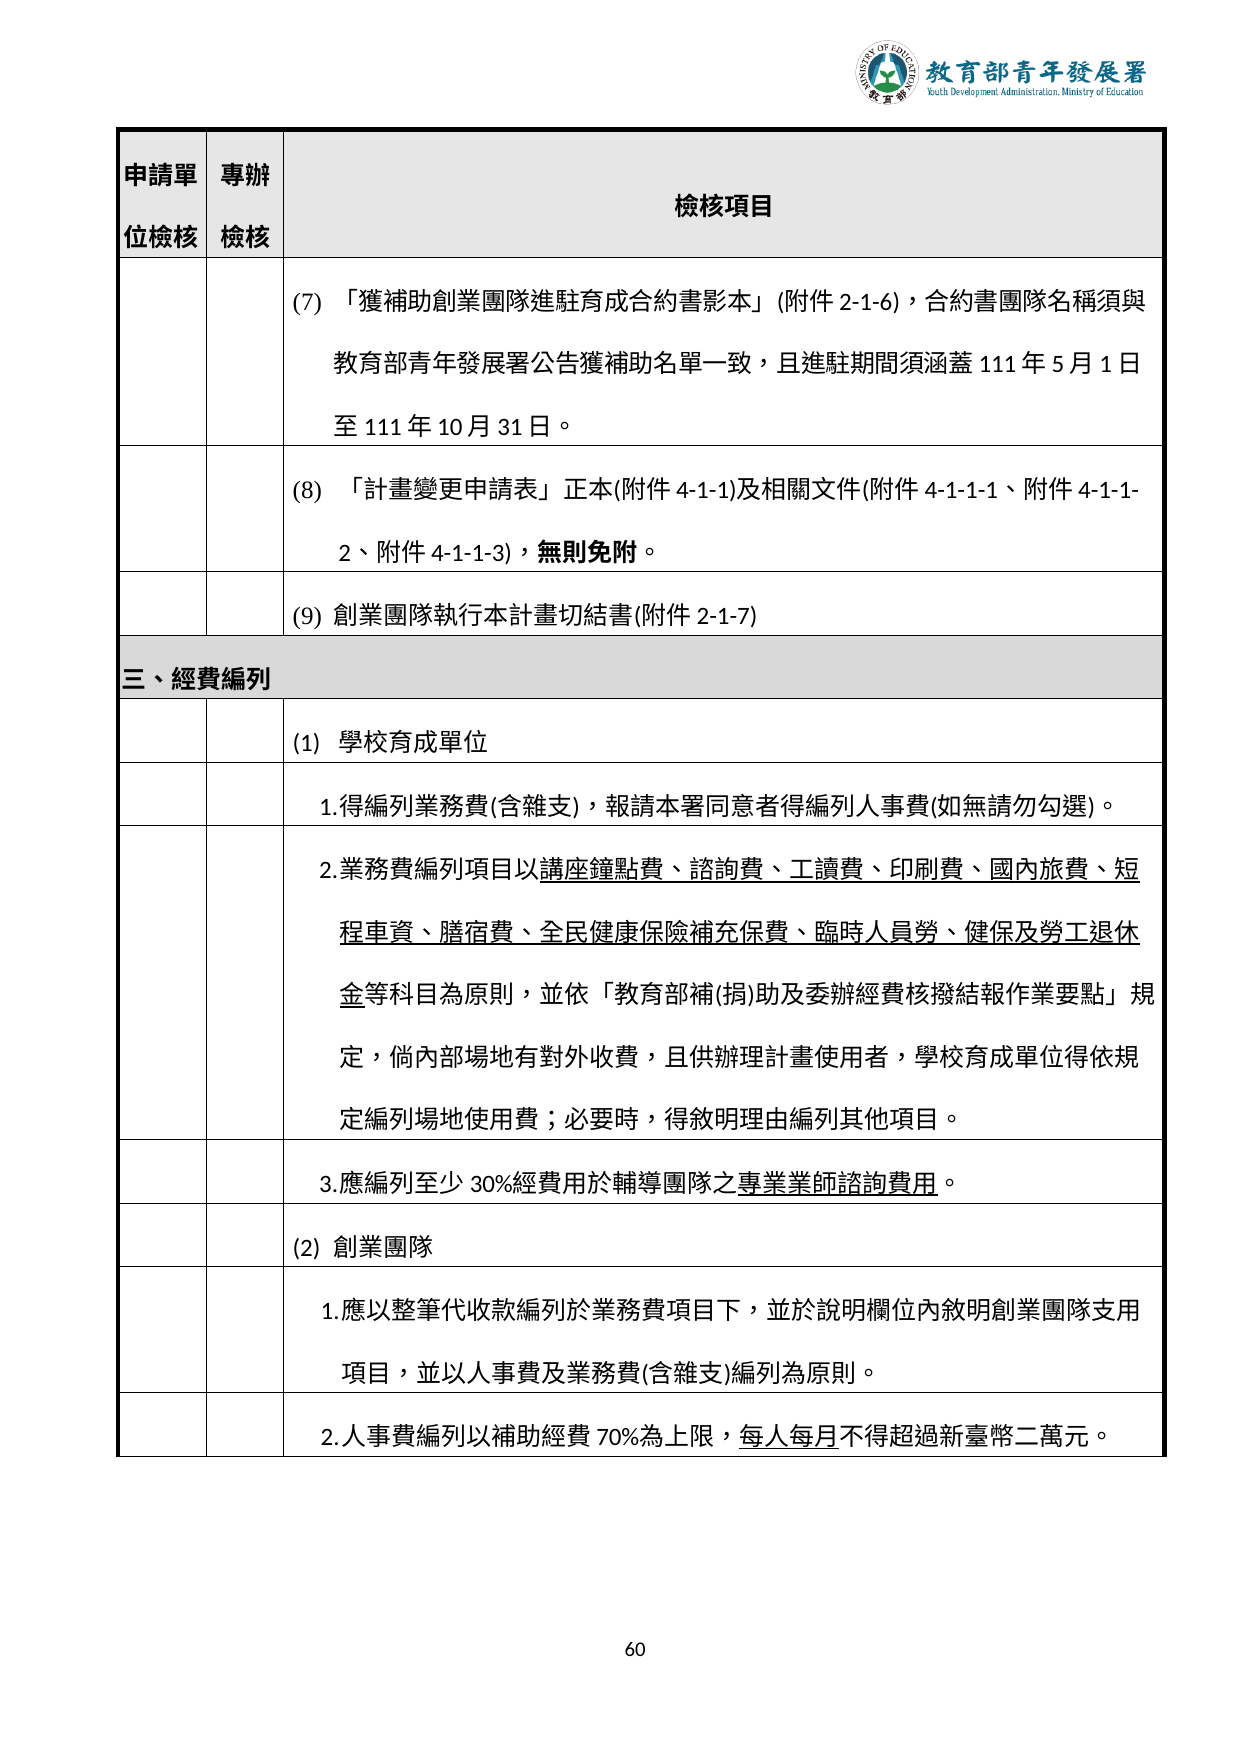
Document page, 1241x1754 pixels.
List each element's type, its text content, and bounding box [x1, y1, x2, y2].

table_cell [120, 572, 206, 635]
table_cell 創業團隊 [284, 1204, 1162, 1266]
table_cell [207, 1204, 283, 1266]
table_header 專辦 檢核 [207, 132, 283, 257]
table_cell [207, 1140, 283, 1202]
table_header 檢核項目 [284, 132, 1162, 257]
table_cell [120, 699, 206, 762]
table_cell [207, 1393, 283, 1456]
table_cell [207, 446, 283, 571]
table_cell [120, 1140, 206, 1202]
table_cell 人事費編列以補助經費70%為上限，每人每月不得超過新臺幣二萬元。 [284, 1393, 1162, 1456]
table_cell [207, 826, 283, 1139]
table_cell [207, 763, 283, 825]
table_cell 應編列至少30%經費用於輔導團隊之專業業師諮詢費用。 [284, 1140, 1162, 1202]
table_cell [120, 826, 206, 1139]
table_cell 應以整筆代收款編列於業務費項目下，並於說明欄位內敘明創業團隊支用項目，並以人事費及業務費(含雜支)編列為原則。 [284, 1267, 1162, 1392]
table_cell [207, 1267, 283, 1392]
table_cell [120, 1393, 206, 1456]
table_cell [120, 1267, 206, 1392]
table_cell [120, 763, 206, 825]
table_header 申請單 位檢核 [120, 132, 206, 257]
table_cell [120, 258, 206, 445]
table_cell [120, 1204, 206, 1266]
table_cell 業務費編列項目以講座鐘點費、諮詢費、工讀費、印刷費、國內旅費、短程車資、膳宿費、全民健康保險補充保費、臨時人員勞、健保及勞工退休金等科目為原則，並依「教育部補(捐)助及委辦經費核撥結報作業要點」規定，倘內部場地有對外收費，且供辦理計畫使用者，學校育成單位得依規定編列場地使用費；必要時，得敘明理由編列其他項目。 [284, 826, 1162, 1139]
table_cell 得編列業務費(含雜支)，報請本署同意者得編列人事費(如無請勿勾選)。 [284, 763, 1162, 825]
table_cell [120, 446, 206, 571]
table_cell 創業團隊執行本計畫切結書(附件2-1-7) [284, 572, 1162, 635]
table_cell [207, 258, 283, 445]
table_cell [207, 699, 283, 762]
table_cell 「計畫變更申請表」正本(附件4-1-1)及相關文件(附件4-1-1-1、附件4-1-1-2、附件4-1-1-3)，無則免附。 [284, 446, 1162, 571]
table_cell 學校育成單位 [284, 699, 1162, 762]
table_cell 三、經費編列 [120, 636, 1162, 698]
table_cell [207, 572, 283, 635]
table_cell 「獲補助創業團隊進駐育成合約書影本」(附件2-1-6)，合約書團隊名稱須與教育部青年發展署公告獲補助名單一致，且進駐期間須涵蓋111年5月1日至111年10月31日。 [284, 258, 1162, 445]
